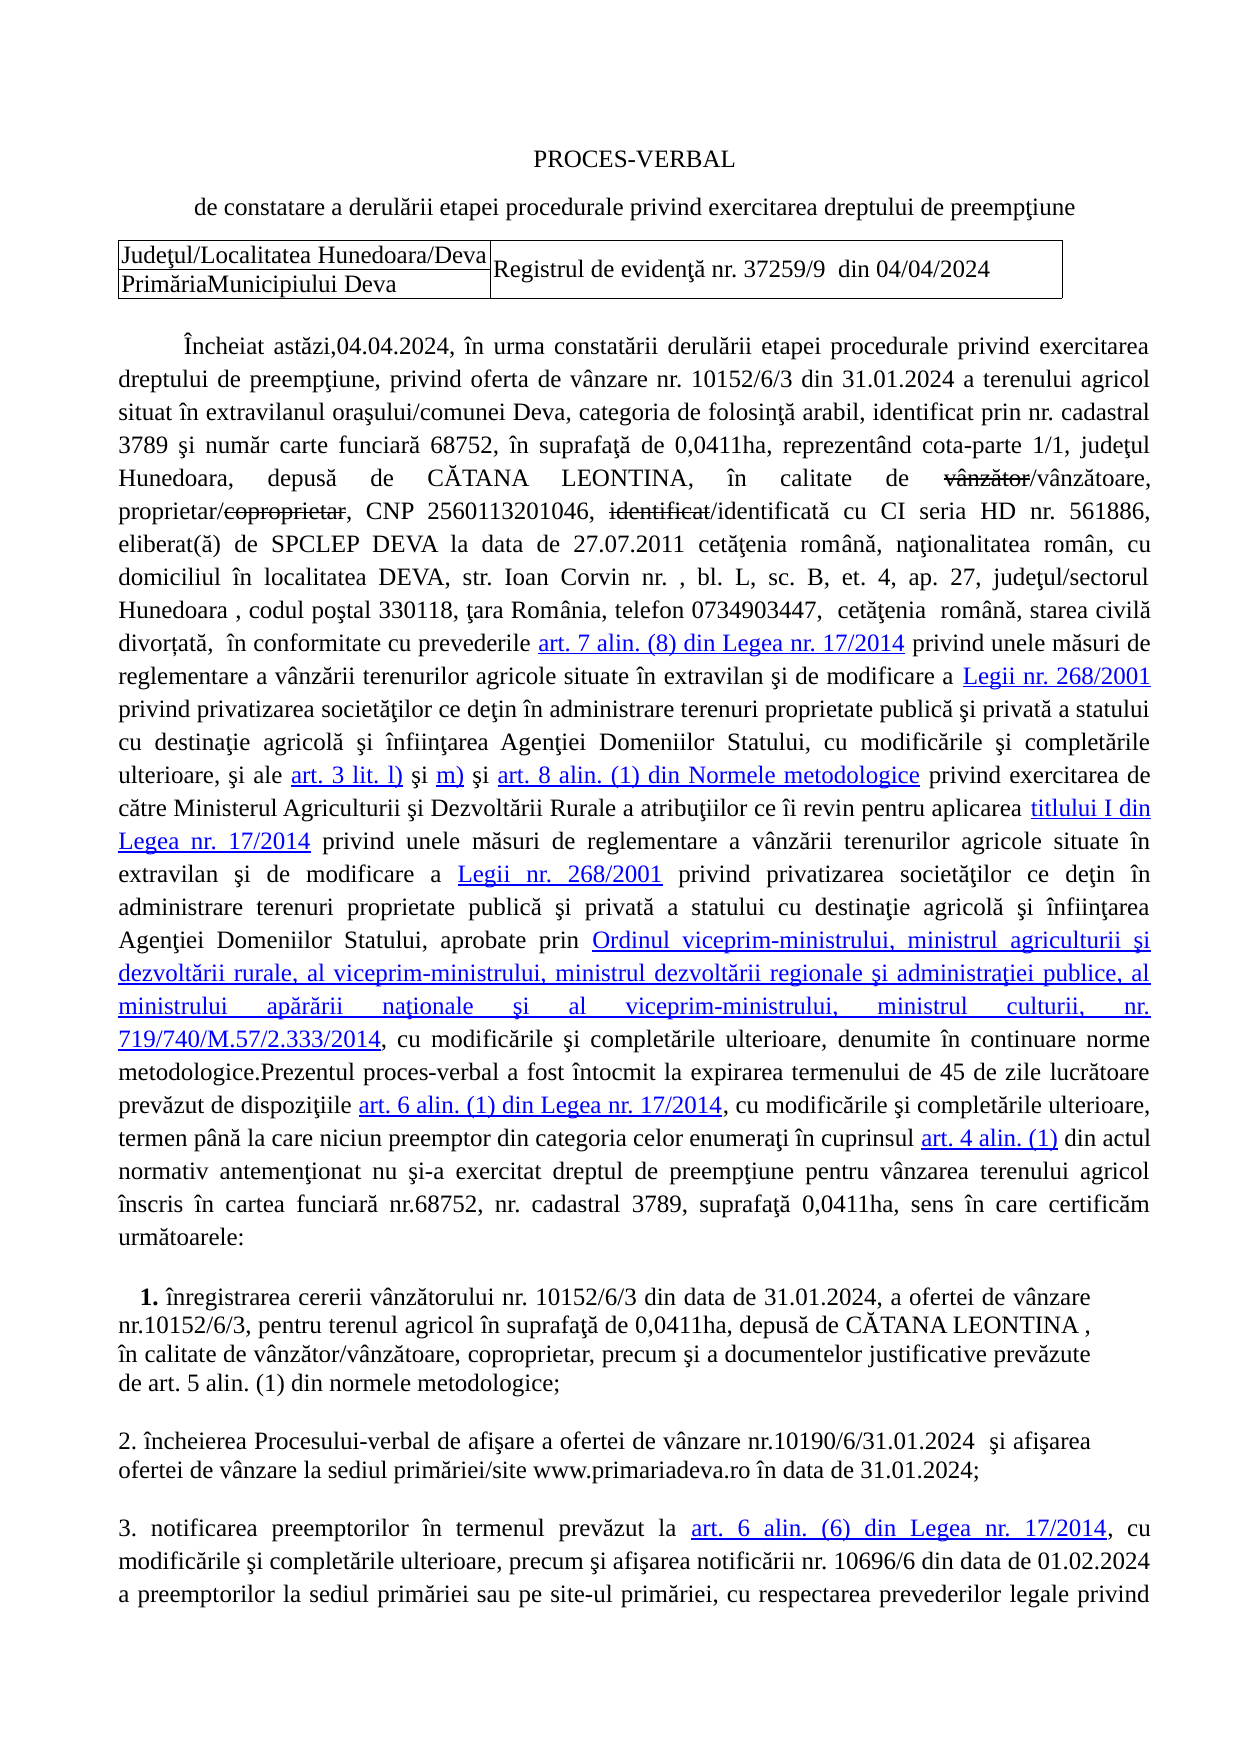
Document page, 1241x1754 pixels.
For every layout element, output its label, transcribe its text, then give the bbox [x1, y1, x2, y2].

text 719/740/M.57/2.333/2014, cu modificările şi completările ulterioare, denumite în continuare norme metodologice.Prezentul proces-verbal a fost întocmit la expirarea termenului de 45 de zile lucrătoare prevăzut de dispoziţiile art. 6 alin. (1) din Legea nr. 17/2014, cu modificările şi completările ulterioare, termen până la care niciun preemptor din categoria celor enumeraţi în cuprinsul art. 4 alin. (1) din actul normativ antemenţionat nu şi-a exercitat dreptul de preempţiune pentru vânzarea terenului agricol înscris în cartea funciară nr.68752, nr. cadastral 3789, suprafaţă 0,0411ha, sens în care certificăm următoarele: [118, 1018, 1151, 1251]
table_cell PrimăriaMunicipiului Deva [119, 270, 490, 298]
text 1. înregistrarea cererii vânzătorului nr. 10152/6/3 din data de 31.01.2024, a ofertei de vânzare nr.10152/6/3, pentru terenul agricol în suprafaţă de 0,0411ha, depusă de CĂTANA LEONTINA , în calitate de vânzător/vânzătoare, coproprietar, precum şi a documentelor justificative prevăzute de art. 5 alin. (1) din normele metodologice; [118, 1282, 1092, 1397]
text Încheiat astăzi,04.04.2024, în urma constatării derulării etapei procedurale privind exercitarea dreptului de preempţiune, privind oferta de vânzare nr. 10152/6/3 din 31.01.2024 a terenului agricol situat în extravilanul oraşului/comunei Deva, categoria de folosinţă arabil, identificat prin nr. cadastral 3789 şi număr carte funciară 68752, în suprafaţă de 0,0411ha, reprezentând cota-parte 1/1, judeţul Hunedoara, depusă de CĂTANA LEONTINA, în calitate de vânzător/vânzătoare, proprietar/coproprietar, CNP 2560113201046, identificat/identificată cu CI seria HD nr. 561886, eliberat(ă) de SPCLEP DEVA la data de 27.07.2011 cetăţenia românǎ, naţionalitatea român, cu domiciliul în localitatea DEVA, str. Ioan Corvin nr. , bl. L, sc. B, et. 4, ap. 27, judeţul/sectorul Hunedoara , codul poştal 330118, ţara România, telefon 0734903447, cetăţenia românǎ, starea civilă divorțată, în conformitate cu prevederile art. 7 alin. (8) din Legea nr. 17/2014 privind unele măsuri de reglementare a vânzării terenurilor agricole situate în extravilan şi de modificare a Legii nr. 268/2001 privind privatizarea societăţilor ce deţin în administrare terenuri proprietate publică şi privată a statului cu destinaţie agricolă şi înfiinţarea Agenţiei Domeniilor Statului, cu modificările şi completările ulterioare, şi ale art. 3 lit. l) şi m) şi art. 8 alin. (1) din Normele metodologice privind exercitarea de către Ministerul Agriculturii şi Dezvoltării Rurale a atribuţiilor ce îi revin pentru aplicarea titlului I din Legea nr. 17/2014 privind unele măsuri de reglementare a vânzării terenurilor agricole situate în extravilan şi de modificare a Legii nr. 268/2001 privind privatizarea societăţilor ce deţin în administrare terenuri proprietate publică şi privată a statului cu destinaţie agricolă şi înfiinţarea Agenţiei Domeniilor Statului, aprobate prin Ordinul viceprim-ministrului, ministrul agriculturii şi dezvoltării rurale, al viceprim-ministrului, ministrul dezvoltării regionale şi administraţiei publice, al [118, 331, 1151, 983]
text ministrului apărării naţionale şi al viceprim-ministrului, ministrul culturii, nr. [118, 985, 1151, 1016]
text 2. încheierea Procesului-verbal de afişare a ofertei de vânzare nr.10190/6/31.01.2024 şi afişarea ofertei de vânzare la sediul primăriei/site www.primariadeva.ro în data de 31.01.2024; [118, 1426, 1092, 1484]
text 3. notificarea preemptorilor în termenul prevăzut la art. 6 alin. (6) din Legea nr. 17/2014, cu modificările şi completările ulterioare, precum şi afişarea notificării nr. 10696/6 din data de 01.02.2024 a preemptorilor la sediul primăriei sau pe site-ul primăriei, cu respectarea prevederilor legale privind [118, 1513, 1151, 1608]
table_header Judeţul/Localitatea Hunedoara/Deva [119, 241, 490, 269]
text de constatare a derulării etapei procedurale privind exercitarea dreptului de preempţiune [118, 192, 1151, 221]
table_header Registrul de evidenţă nr. 37259/9 din 04/04/2024 [491, 241, 1062, 298]
text PROCES-VERBAL [118, 144, 1151, 173]
